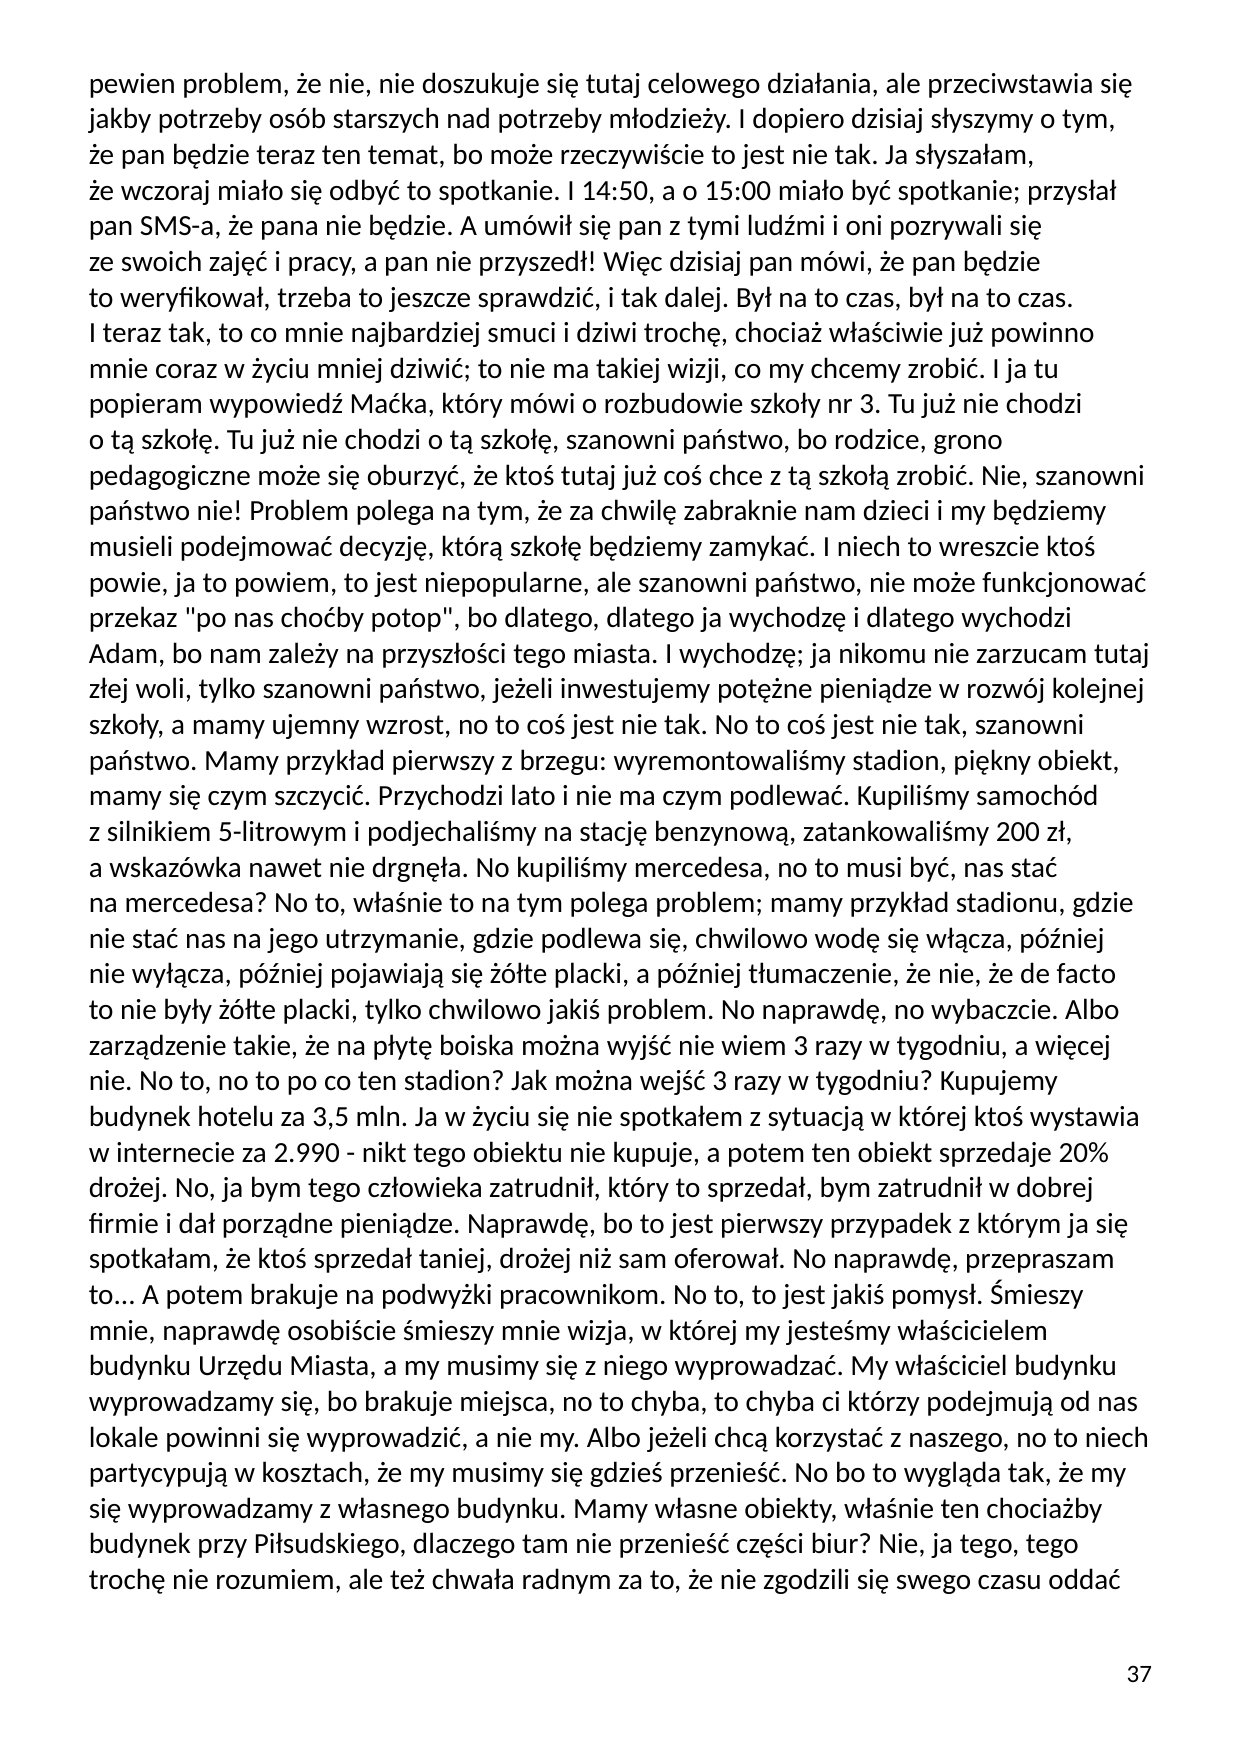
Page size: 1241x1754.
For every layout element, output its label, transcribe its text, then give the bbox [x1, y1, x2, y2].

text pewien problem, że nie, nie doszukuje się tutaj celowego działania, ale przeciwstawia się jakby potrzeby osób starszych nad potrzeby młodzieży. I dopiero dzisiaj słyszymy o tym, że pan będzie teraz ten temat, bo może rzeczywiście to jest nie tak. Ja słyszałam, że wczoraj miało się odbyć to spotkanie. I 14:50, a o 15:00 miało być spotkanie; przysłał pan SMS-a, że pana nie będzie. A umówił się pan z tymi ludźmi i oni pozrywali się ze swoich zajęć i pracy, a pan nie przyszedł! Więc dzisiaj pan mówi, że pan będzie to weryfikował, trzeba to jeszcze sprawdzić, i tak dalej. Był na to czas, był na to czas. I teraz tak, to co mnie najbardziej smuci i dziwi trochę, chociaż właściwie już powinno mnie coraz w życiu mniej dziwić; to nie ma takiej wizji, co my chcemy zrobić. I ja tu popieram wypowiedź Maćka, który mówi o rozbudowie szkoły nr 3. Tu już nie chodzi o tą szkołę. Tu już nie chodzi o tą szkołę, szanowni państwo, bo rodzice, grono pedagogiczne może się oburzyć, że ktoś tutaj już coś chce z tą szkołą zrobić. Nie, szanowni państwo nie! Problem polega na tym, że za chwilę zabraknie nam dzieci i my będziemy musieli podejmować decyzję, którą szkołę będziemy zamykać. I niech to wreszcie ktoś powie, ja to powiem, to jest niepopularne, ale szanowni państwo, nie może funkcjonować przekaz "po nas choćby potop", bo dlatego, dlatego ja wychodzę i dlatego wychodzi Adam, bo nam zależy na przyszłości tego miasta. I wychodzę; ja nikomu nie zarzucam tutaj złej woli, tylko szanowni państwo, jeżeli inwestujemy potężne pieniądze w rozwój kolejnej szkoły, a mamy ujemny wzrost, no to coś jest nie tak. No to coś jest nie tak, szanowni państwo. Mamy przykład pierwszy z brzegu: wyremontowaliśmy stadion, piękny obiekt, mamy się czym szczycić. Przychodzi lato i nie ma czym podlewać. Kupiliśmy samochód z silnikiem 5-litrowym i podjechaliśmy na stację benzynową, zatankowaliśmy 200 zł, a wskazówka nawet nie drgnęła. No kupiliśmy mercedesa, no to musi być, nas stać na mercedesa? No to, właśnie to na tym polega problem; mamy przykład stadionu, gdzie nie stać nas na jego utrzymanie, gdzie podlewa się, chwilowo wodę się włącza, później nie wyłącza, później pojawiają się żółte placki, a później tłumaczenie, że nie, że de facto to nie były żółte placki, tylko chwilowo jakiś problem. No naprawdę, no wybaczcie. Albo zarządzenie takie, że na płytę boiska można wyjść nie wiem 3 razy w tygodniu, a więcej nie. No to, no to po co ten stadion? Jak można wejść 3 razy w tygodniu? Kupujemy budynek hotelu za 3,5 mln. Ja w życiu się nie spotkałem z sytuacją w której ktoś wystawia w internecie za 2.990 - nikt tego obiektu nie kupuje, a potem ten obiekt sprzedaje 20% drożej. No, ja bym tego człowieka zatrudnił, który to sprzedał, bym zatrudnił w dobrej firmie i dał porządne pieniądze. Naprawdę, bo to jest pierwszy przypadek z którym ja się spotkałam, że ktoś sprzedał taniej, drożej niż sam oferował. No naprawdę, przepraszam to... A potem brakuje na podwyżki pracownikom. No to, to jest jakiś pomysł. Śmieszy mnie, naprawdę osobiście śmieszy mnie wizja, w której my jesteśmy właścicielem budynku Urzędu Miasta, a my musimy się z niego wyprowadzać. My właściciel budynku wyprowadzamy się, bo brakuje miejsca, no to chyba, to chyba ci którzy podejmują od nas lokale powinni się wyprowadzić, a nie my. Albo jeżeli chcą korzystać z naszego, no to niech partycypują w kosztach, że my musimy się gdzieś przenieść. No bo to wygląda tak, że my się wyprowadzamy z własnego budynku. Mamy własne obiekty, właśnie ten chociażby budynek przy Piłsudskiego, dlaczego tam nie przenieść części biur? Nie, ja tego, tego trochę nie rozumiem, ale też chwała radnym za to, że nie zgodzili się swego czasu oddać [88, 65, 1152, 1597]
